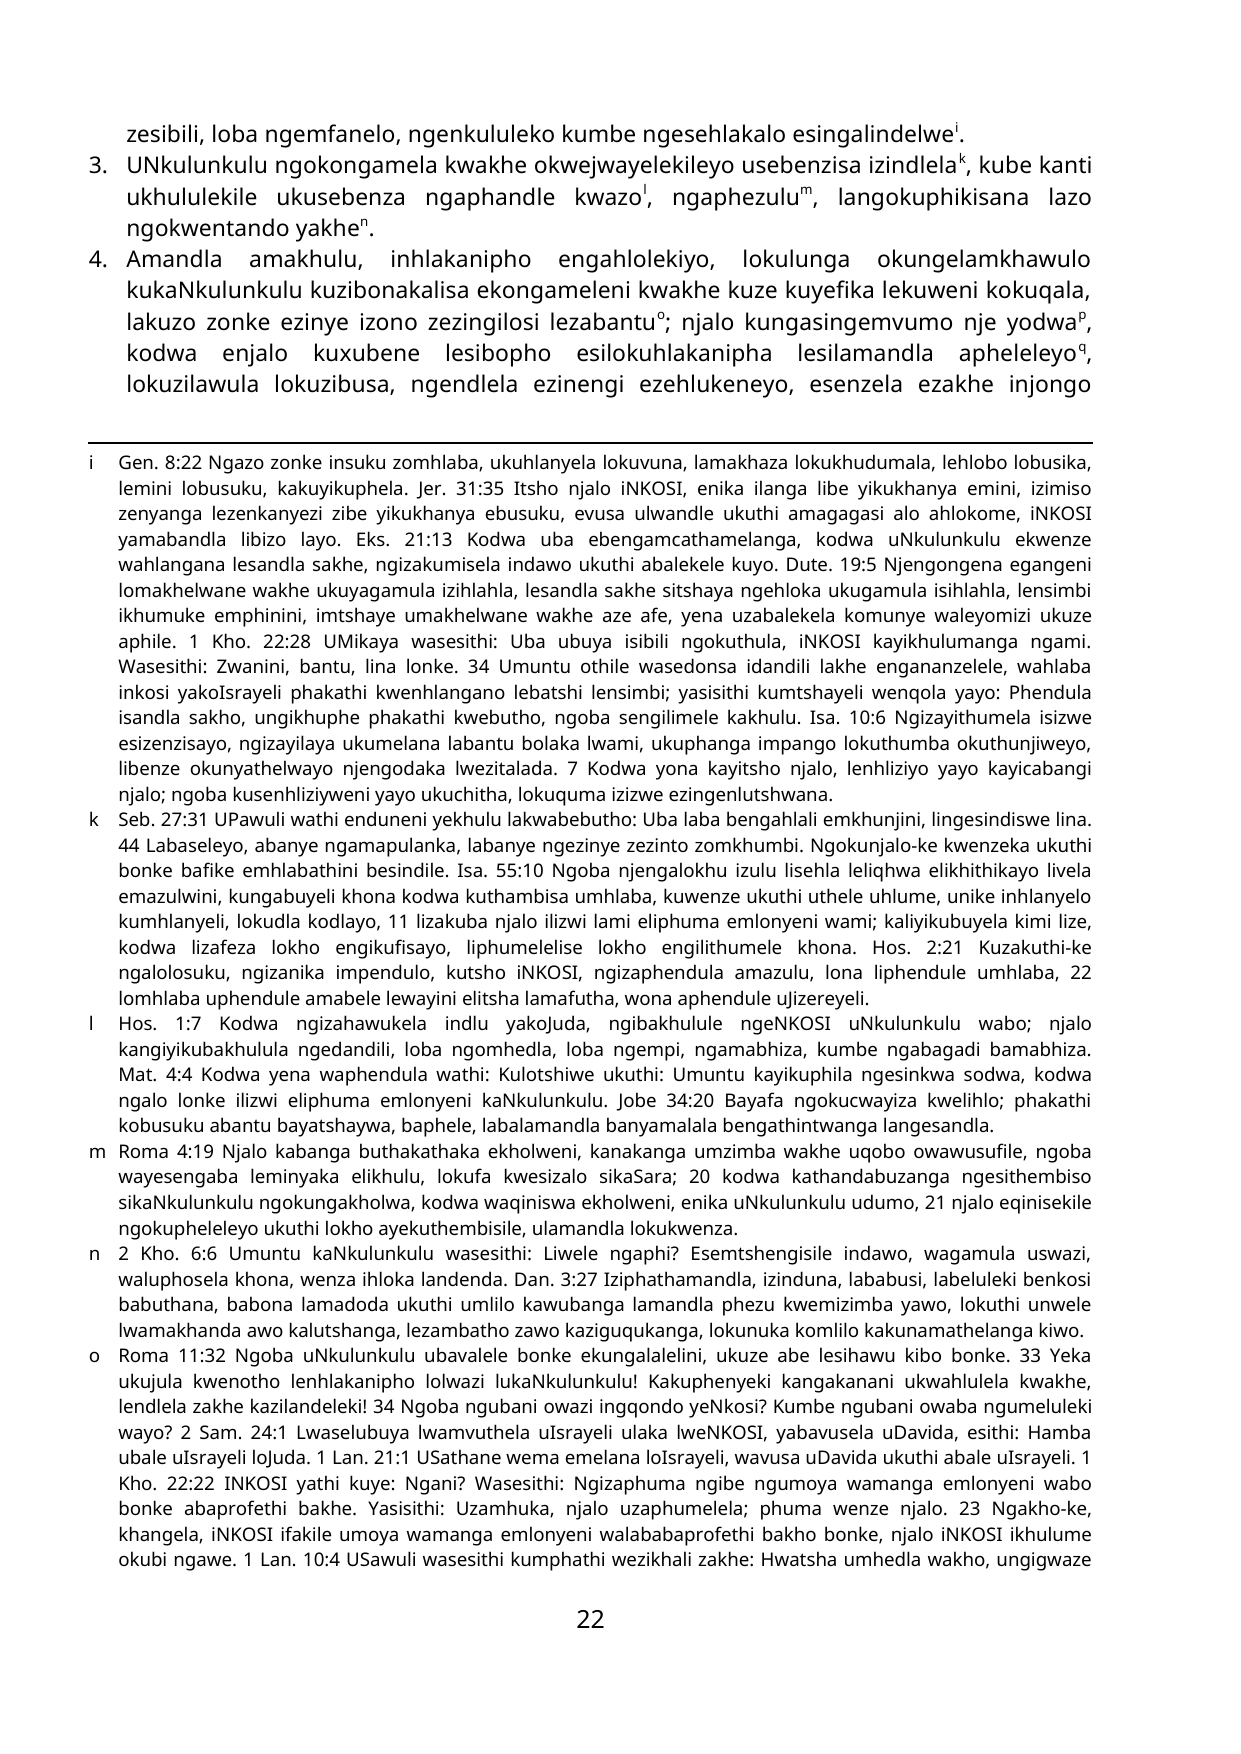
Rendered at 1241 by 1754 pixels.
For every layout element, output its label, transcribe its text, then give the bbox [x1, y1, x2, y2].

list UNkulunkulu ngokongamela kwakhe okwejwayelekileyo usebenzisa izindlela, kube kanti ukhululekile ukusebenza ngaphandle kwazo, ngaphezulu, langokuphikisana lazo ngokwentando yakhe. [88, 149, 1092, 243]
list Hos. 1:7 Kodwa ngizahawukela indlu yakoJuda, ngibakhulule ngeNKOSI uNkulunkulu wabo; njalo kangiyikubakhulula ngedandili, loba ngomhedla, loba ngempi, ngamabhiza, kumbe ngabagadi bamabhiza. Mat. 4:4 Kodwa yena waphendula wathi: Kulotshiwe ukuthi: Umuntu kayikuphila ngesinkwa sodwa, kodwa ngalo lonke ilizwi eliphuma emlonyeni kaNkulunkulu. Jobe 34:20 Bayafa ngokucwayiza kwelihlo; phakathi kobusuku abantu bayatshaywa, baphele, labalamandla banyamalala bengathintwanga langesandla. [88, 1011, 1092, 1138]
list Gen. 8:22 Ngazo zonke insuku zomhlaba, ukuhlanyela lokuvuna, lamakhaza lokukhudumala, lehlobo lobusika, lemini lobusuku, kakuyikuphela. Jer. 31:35 Itsho njalo iNKOSI, enika ilanga libe yikukhanya emini, izimiso zenyanga lezenkanyezi zibe yikukhanya ebusuku, evusa ulwandle ukuthi amagagasi alo ahlokome, iNKOSI yamabandla libizo layo. Eks. 21:13 Kodwa uba ebengamcathamelanga, kodwa uNkulunkulu ekwenze wahlangana lesandla sakhe, ngizakumisela indawo ukuthi abalekele kuyo. Dute. 19:5 Njengongena egangeni lomakhelwane wakhe ukuyagamula izihlahla, lesandla sakhe sitshaya ngehloka ukugamula isihlahla, lensimbi ikhumuke emphinini, imtshaye umakhelwane wakhe aze afe, yena uzabalekela komunye waleyomizi ukuze aphile. 1 Kho. 22:28 UMikaya wasesithi: Uba ubuya isibili ngokuthula, iNKOSI kayikhulumanga ngami. Wasesithi: Zwanini, bantu, lina lonke. 34 Umuntu othile wasedonsa idandili lakhe engananzelele, wahlaba inkosi yakoIsrayeli phakathi kwenhlangano lebatshi lensimbi; yasisithi kumtshayeli wenqola yayo: Phendula isandla sakho, ungikhuphe phakathi kwebutho, ngoba sengilimele kakhulu. Isa. 10:6 Ngizayithumela isizwe esizenzisayo, ngizayilaya ukumelana labantu bolaka lwami, ukuphanga impango lokuthumba okuthunjiweyo, libenze okunyathelwayo njengodaka lwezitalada. 7 Kodwa yona kayitsho njalo, lenhliziyo yayo kayicabangi njalo; ngoba kusenhliziyweni yayo ukuchitha, lokuquma izizwe ezingenlutshwana. [88, 449, 1092, 807]
list Amandla amakhulu, inhlakanipho engahlolekiyo, lokulunga okungelamkhawulo kukaNkulunkulu kuzibonakalisa ekongameleni kwakhe kuze kuyefika lekuweni kokuqala, lakuzo zonke ezinye izono zezingilosi lezabantu; njalo kungasingemvumo nje yodwa, kodwa enjalo kuxubene lesibopho esilokuhlakanipha lesilamandla apheleleyo, lokuzilawula lokuzibusa, ngendlela ezinengi ezehlukeneyo, esenzela ezakhe injongo ezingcwele; kube kanti ngokunjalo, ukuthi ukonakala kwazo kuvela esidalweni kuphela, hatshi kuNkulunkulu, okuthi yena, engcwele elungile ngokupheleleyo, angeke abe, njalo akusuye umqalisi kumbe umvumeli wesono. [88, 243, 1092, 399]
list Roma 4:19 Njalo kabanga buthakathaka ekholweni, kanakanga umzimba wakhe uqobo owawusufile, ngoba wayesengaba leminyaka elikhulu, lokufa kwesizalo sikaSara; 20 kodwa kathandabuzanga ngesithembiso sikaNkulunkulu ngokungakholwa, kodwa waqiniswa ekholweni, enika uNkulunkulu udumo, 21 njalo eqinisekile ngokupheleleyo ukuthi lokho ayekuthembisile, ulamandla lokukwenza. [88, 1138, 1092, 1241]
list 2 Kho. 6:6 Umuntu kaNkulunkulu wasesithi: Liwele ngaphi? Esemtshengisile indawo, wagamula uswazi, waluphosela khona, wenza ihloka landenda. Dan. 3:27 Iziphathamandla, izinduna, lababusi, labeluleki benkosi babuthana, babona lamadoda ukuthi umlilo kawubanga lamandla phezu kwemizimba yawo, lokuthi unwele lwamakhanda awo kalutshanga, lezambatho zawo kaziguqukanga, lokunuka komlilo kakunamathelanga kiwo. [88, 1241, 1092, 1343]
list Seb. 27:31 UPawuli wathi enduneni yekhulu lakwabebutho: Uba laba bengahlali emkhunjini, lingesindiswe lina. 44 Labaseleyo, abanye ngamapulanka, labanye ngezinye zezinto zomkhumbi. Ngokunjalo-ke kwenzeka ukuthi bonke bafike emhlabathini besindile. Isa. 55:10 Ngoba njengalokhu izulu lisehla leliqhwa elikhithikayo livela emazulwini, kungabuyeli khona kodwa kuthambisa umhlaba, kuwenze ukuthi uthele uhlume, unike inhlanyelo kumhlanyeli, lokudla kodlayo, 11 lizakuba njalo ilizwi lami eliphuma emlonyeni wami; kaliyikubuyela kimi lize, kodwa lizafeza lokho engikufisayo, liphumelelise lokho engilithumele khona. Hos. 2:21 Kuzakuthi-ke ngalolosuku, ngizanika impendulo, kutsho iNKOSI, ngizaphendula amazulu, lona liphendule umhlaba, 22 lomhlaba uphendule amabele lewayini elitsha lamafutha, wona aphendule uJizereyeli. [88, 807, 1092, 1011]
list Roma 11:32 Ngoba uNkulunkulu ubavalele bonke ekungalalelini, ukuze abe lesihawu kibo bonke. 33 Yeka ukujula kwenotho lenhlakanipho lolwazi lukaNkulunkulu! Kakuphenyeki kangakanani ukwahlulela kwakhe, lendlela zakhe kazilandeleki! 34 Ngoba ngubani owazi ingqondo yeNkosi? Kumbe ngubani owaba ngumeluleki wayo? 2 Sam. 24:1 Lwaselubuya lwamvuthela uIsrayeli ulaka lweNKOSI, yabavusela uDavida, esithi: Hamba ubale uIsrayeli loJuda. 1 Lan. 21:1 USathane wema emelana loIsrayeli, wavusa uDavida ukuthi abale uIsrayeli. 1 Kho. 22:22 INKOSI yathi kuye: Ngani? Wasesithi: Ngizaphuma ngibe ngumoya wamanga emlonyeni wabo bonke abaprofethi bakhe. Yasisithi: Uzamhuka, njalo uzaphumelela; phuma wenze njalo. 23 Ngakho-ke, khangela, iNKOSI ifakile umoya wamanga emlonyeni walababaprofethi bakho bonke, njalo iNKOSI ikhulume okubi ngawe. 1 Lan. 10:4 USawuli wasesithi kumphathi wezikhali zakhe: Hwatsha umhedla wakho, ungigwaze [88, 1343, 1092, 1572]
list zesibili, loba ngemfanelo, ngenkululeko kumbe ngesehlakalo esingalindelwe. [88, 118, 1092, 149]
